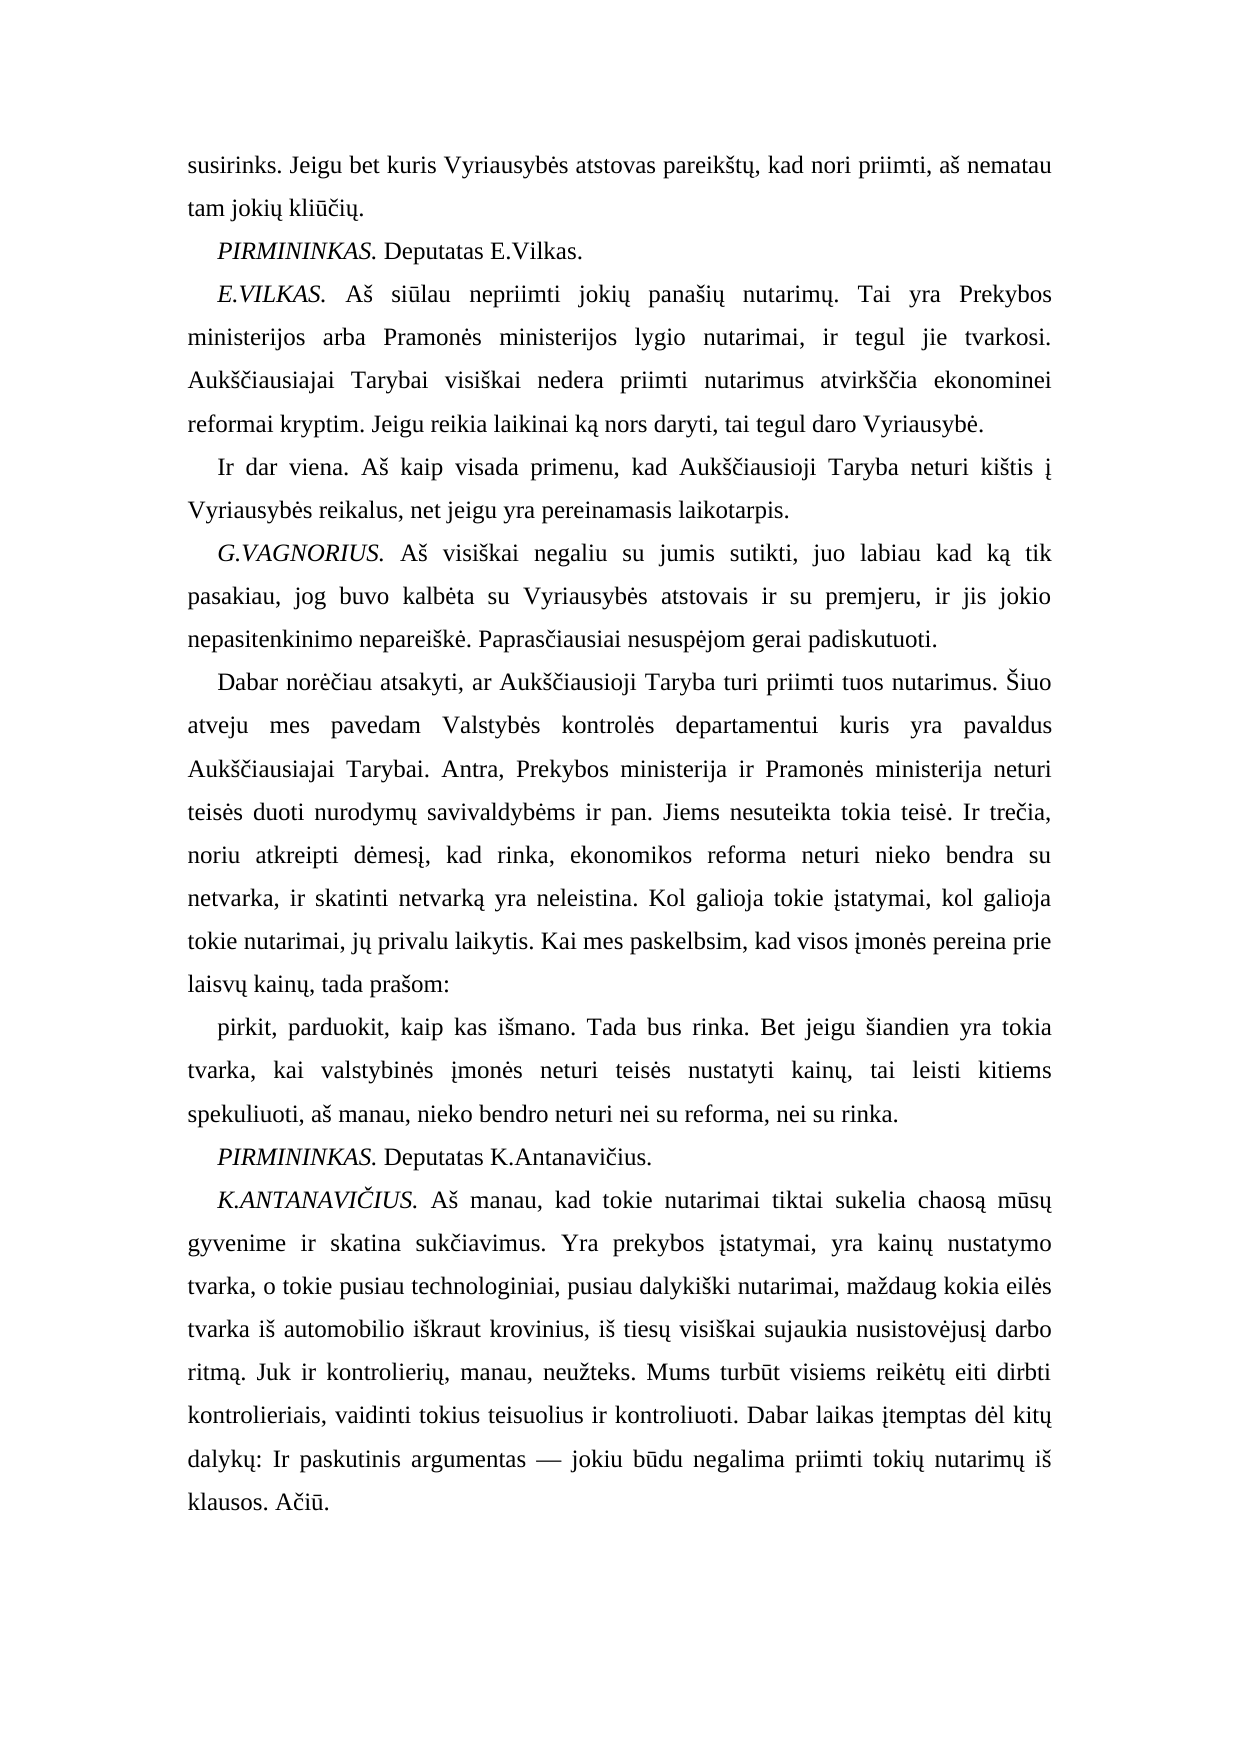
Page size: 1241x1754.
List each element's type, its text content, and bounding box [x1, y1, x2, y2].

text K.ANTANAVIČIUS. Aš manau, kad tokie nutarimai tiktai sukelia chaosą mūsų gyvenime ir skatina sukčiavimus. Yra prekybos įstatymai, yra kainų nustatymo tvarka, o tokie pusiau technologiniai, pusiau dalykiški nutarimai, maždaug kokia eilės tvarka iš automobilio iškraut krovinius, iš tiesų visiškai sujaukia nusistovėjusį darbo ritmą. Juk ir kontrolierių, manau, neužteks. Mums turbūt visiems reikėtų eiti dirbti kontrolieriais, vaidinti tokius teisuolius ir kontroliuoti. Dabar laikas įtemptas dėl kitų dalykų: Ir paskutinis argumentas — jokiu būdu negalima priimti tokių nutarimų iš klausos. Ačiū. [187, 1185, 1053, 1516]
text E.VILKAS. Aš siūlau nepriimti jokių panašių nutarimų. Tai yra Prekybos ministerijos arba Pramonės ministerijos lygio nutarimai, ir tegul jie tvarkosi. Aukščiausiajai Tarybai visiškai nedera priimti nutarimus atvirkščia ekonominei reformai kryptim. Jeigu reikia laikinai ką nors daryti, tai tegul daro Vyriausybė. [187, 279, 1053, 437]
text Ir dar viena. Aš kaip visada primenu, kad Aukščiausioji Taryba neturi kištis į Vyriausybės reikalus, net jeigu yra pereinamasis laikotarpis. [187, 452, 1053, 524]
text pirkit, parduokit, kaip kas išmano. Tada bus rinka. Bet jeigu šiandien yra tokia tvarka, kai valstybinės įmonės neturi teisės nustatyti kainų, tai leisti kitiems spekuliuoti, aš manau, nieko bendro neturi nei su reforma, nei su rinka. [187, 1012, 1053, 1127]
text G.VAGNORIUS. Aš visiškai negaliu su jumis sutikti, juo labiau kad ką tik pasakiau, jog buvo kalbėta su Vyriausybės atstovais ir su premjeru, ir jis jokio nepasitenkinimo nepareiškė. Paprasčiausiai nesuspėjom gerai padiskutuoti. [187, 538, 1053, 653]
text Dabar norėčiau atsakyti, ar Aukščiausioji Taryba turi priimti tuos nutarimus. Šiuo atveju mes pavedam Valstybės kontrolės departamentui kuris yra pavaldus Aukščiausiajai Tarybai. Antra, Prekybos ministerija ir Pramonės ministerija neturi teisės duoti nurodymų savivaldybėms ir pan. Jiems nesuteikta tokia teisė. Ir trečia, noriu atkreipti dėmesį, kad rinka, ekonomikos reforma neturi nieko bendra su netvarka, ir skatinti netvarką yra neleistina. Kol galioja tokie įstatymai, kol galioja tokie nutarimai, jų privalu laikytis. Kai mes paskelbsim, kad visos įmonės pereina prie laisvų kainų, tada prašom: [187, 667, 1053, 998]
text PIRMININKAS. Deputatas E.Vilkas. [187, 236, 1053, 265]
text PIRMININKAS. Deputatas K.Antanavičius. [187, 1142, 1053, 1171]
text susirinks. Jeigu bet kuris Vyriausybės atstovas pareikštų, kad nori priimti, aš nematau tam jokių kliūčių. [187, 150, 1053, 222]
